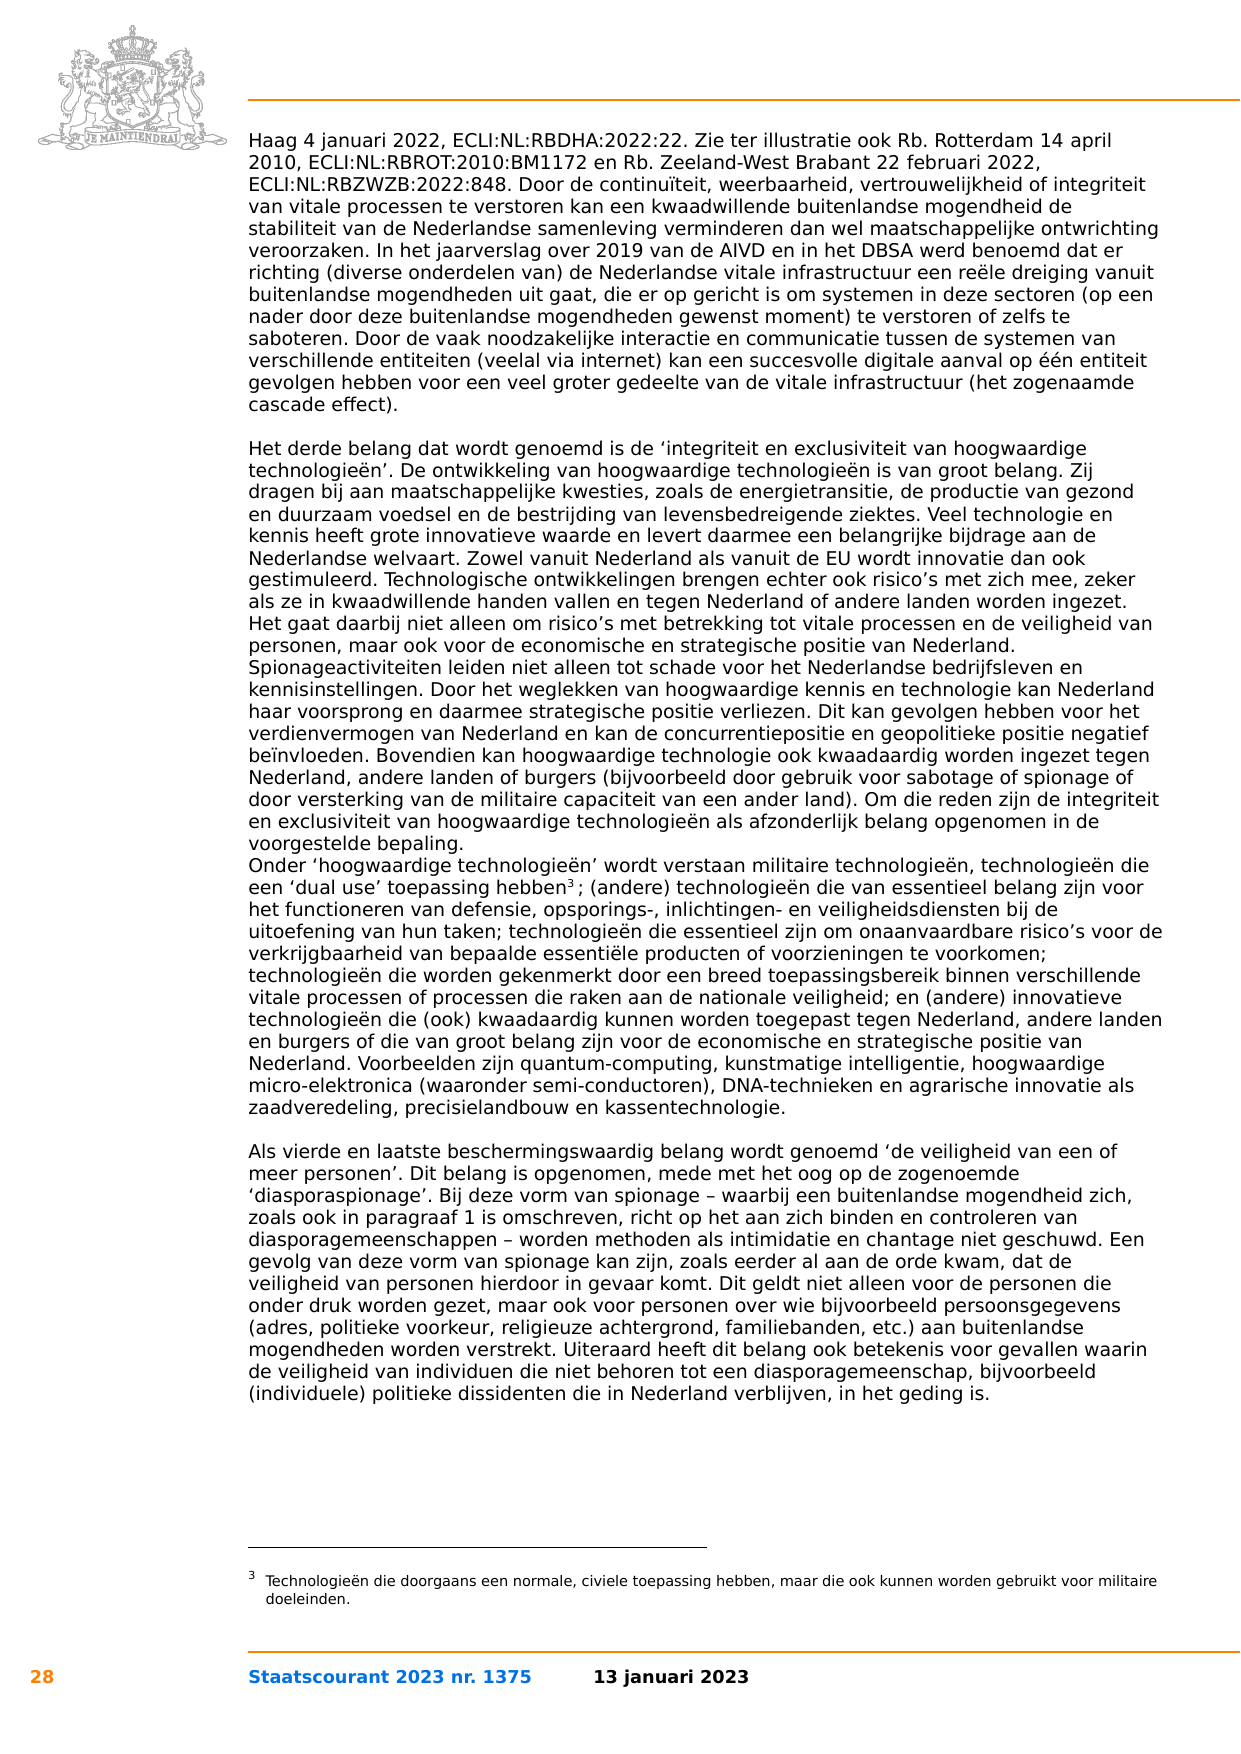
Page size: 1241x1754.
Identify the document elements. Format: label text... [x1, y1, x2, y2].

text Als vierde en laatste beschermingswaardig belang wordt genoemd ‘de veiligheid van een of meer personen’. Dit belang is opgenomen, mede met het oog op de zogenoemde ‘diasporaspionage’. Bij deze vorm van spionage – waarbij een buitenlandse mogendheid zich, zoals ook in paragraaf 1 is omschreven, richt op het aan zich binden en controleren van diasporagemeenschappen – worden methoden als intimidatie en chantage niet geschuwd. Een gevolg van deze vorm van spionage kan zijn, zoals eerder al aan de orde kwam, dat de veiligheid van personen hierdoor in gevaar komt. Dit geldt niet alleen voor de personen die onder druk worden gezet, maar ook voor personen over wie bijvoorbeeld persoonsgegevens (adres, politieke voorkeur, religieuze achtergrond, familiebanden, etc.) aan buitenlandse mogendheden worden verstrekt. Uiteraard heeft dit belang ook betekenis voor gevallen waarin de veiligheid van individuen die niet behoren tot een diasporagemeenschap, bijvoorbeeld (individuele) politieke dissidenten die in Nederland verblijven, in het geding is. [248, 1141, 1163, 1404]
picture [38, 25, 227, 150]
text Onder ‘hoogwaardige technologieën’ wordt verstaan militaire technologieën, technologieën die een ‘dual use’ toepassing hebben; (andere) technologieën die van essentieel belang zijn voor het functioneren van defensie, opsporings-, inlichtingen- en veiligheidsdiensten bij de uitoefening van hun taken; technologieën die essentieel zijn om onaanvaardbare risico’s voor de verkrijgbaarheid van bepaalde essentiële producten of voorzieningen te voorkomen; technologieën die worden gekenmerkt door een breed toepassingsbereik binnen verschillende vitale processen of processen die raken aan de nationale veiligheid; en (andere) innovatieve technologieën die (ook) kwaadaardig kunnen worden toegepast tegen Nederland, andere landen en burgers of die van groot belang zijn voor de economische en strategische positie van Nederland. Voorbeelden zijn quantum-computing, kunstmatige intelligentie, hoogwaardige micro-elektronica (waaronder semi-conductoren), DNA-technieken en agrarische innovatie als zaadveredeling, precisielandbouw en kassentechnologie. [248, 855, 1163, 1119]
text Haag 4 januari 2022, ECLI:NL:RBDHA:2022:22. Zie ter illustratie ook Rb. Rotterdam 14 april 2010, ECLI:NL:RBROT:2010:BM1172 en Rb. Zeeland-West Brabant 22 februari 2022, ECLI:NL:RBZWZB:2022:848. Door de continuïteit, weerbaarheid, vertrouwelijkheid of integriteit van vitale processen te verstoren kan een kwaadwillende buitenlandse mogendheid de stabiliteit van de Nederlandse samenleving verminderen dan wel maatschappelijke ontwrichting veroorzaken. In het jaarverslag over 2019 van de AIVD en in het DBSA werd benoemd dat er richting (diverse onderdelen van) de Nederlandse vitale infrastructuur een reële dreiging vanuit buitenlandse mogendheden uit gaat, die er op gericht is om systemen in deze sectoren (op een nader door deze buitenlandse mogendheden gewenst moment) te verstoren of zelfs te saboteren. Door de vaak noodzakelijke interactie en communicatie tussen de systemen van verschillende entiteiten (veelal via internet) kan een succesvolle digitale aanval op één entiteit gevolgen hebben voor een veel groter gedeelte van de vitale infrastructuur (het zogenaamde cascade effect). [248, 130, 1163, 416]
text Technologieën die doorgaans een normale, civiele toepassing hebben, maar die ook kunnen worden gebruikt voor militaire doeleinden. [248, 1569, 1163, 1608]
text Het derde belang dat wordt genoemd is de ‘integriteit en exclusiviteit van hoogwaardige technologieën’. De ontwikkeling van hoogwaardige technologieën is van groot belang. Zij dragen bij aan maatschappelijke kwesties, zoals de energietransitie, de productie van gezond en duurzaam voedsel en de bestrijding van levensbedreigende ziektes. Veel technologie en kennis heeft grote innovatieve waarde en levert daarmee een belangrijke bijdrage aan de Nederlandse welvaart. Zowel vanuit Nederland als vanuit de EU wordt innovatie dan ook gestimuleerd. Technologische ontwikkelingen brengen echter ook risico’s met zich mee, zeker als ze in kwaadwillende handen vallen en tegen Nederland of andere landen worden ingezet. Het gaat daarbij niet alleen om risico’s met betrekking tot vitale processen en de veiligheid van personen, maar ook voor de economische en strategische positie van Nederland. Spionageactiviteiten leiden niet alleen tot schade voor het Nederlandse bedrijfsleven en kennisinstellingen. Door het weglekken van hoogwaardige kennis en technologie kan Nederland haar voorsprong en daarmee strategische positie verliezen. Dit kan gevolgen hebben voor het verdienvermogen van Nederland en kan de concurrentiepositie en geopolitieke positie negatief beïnvloeden. Bovendien kan hoogwaardige technologie ook kwaadaardig worden ingezet tegen Nederland, andere landen of burgers (bijvoorbeeld door gebruik voor sabotage of spionage of door versterking van de militaire capaciteit van een ander land). Om die reden zijn de integriteit en exclusiviteit van hoogwaardige technologieën als afzonderlijk belang opgenomen in de voorgestelde bepaling. [248, 437, 1163, 855]
